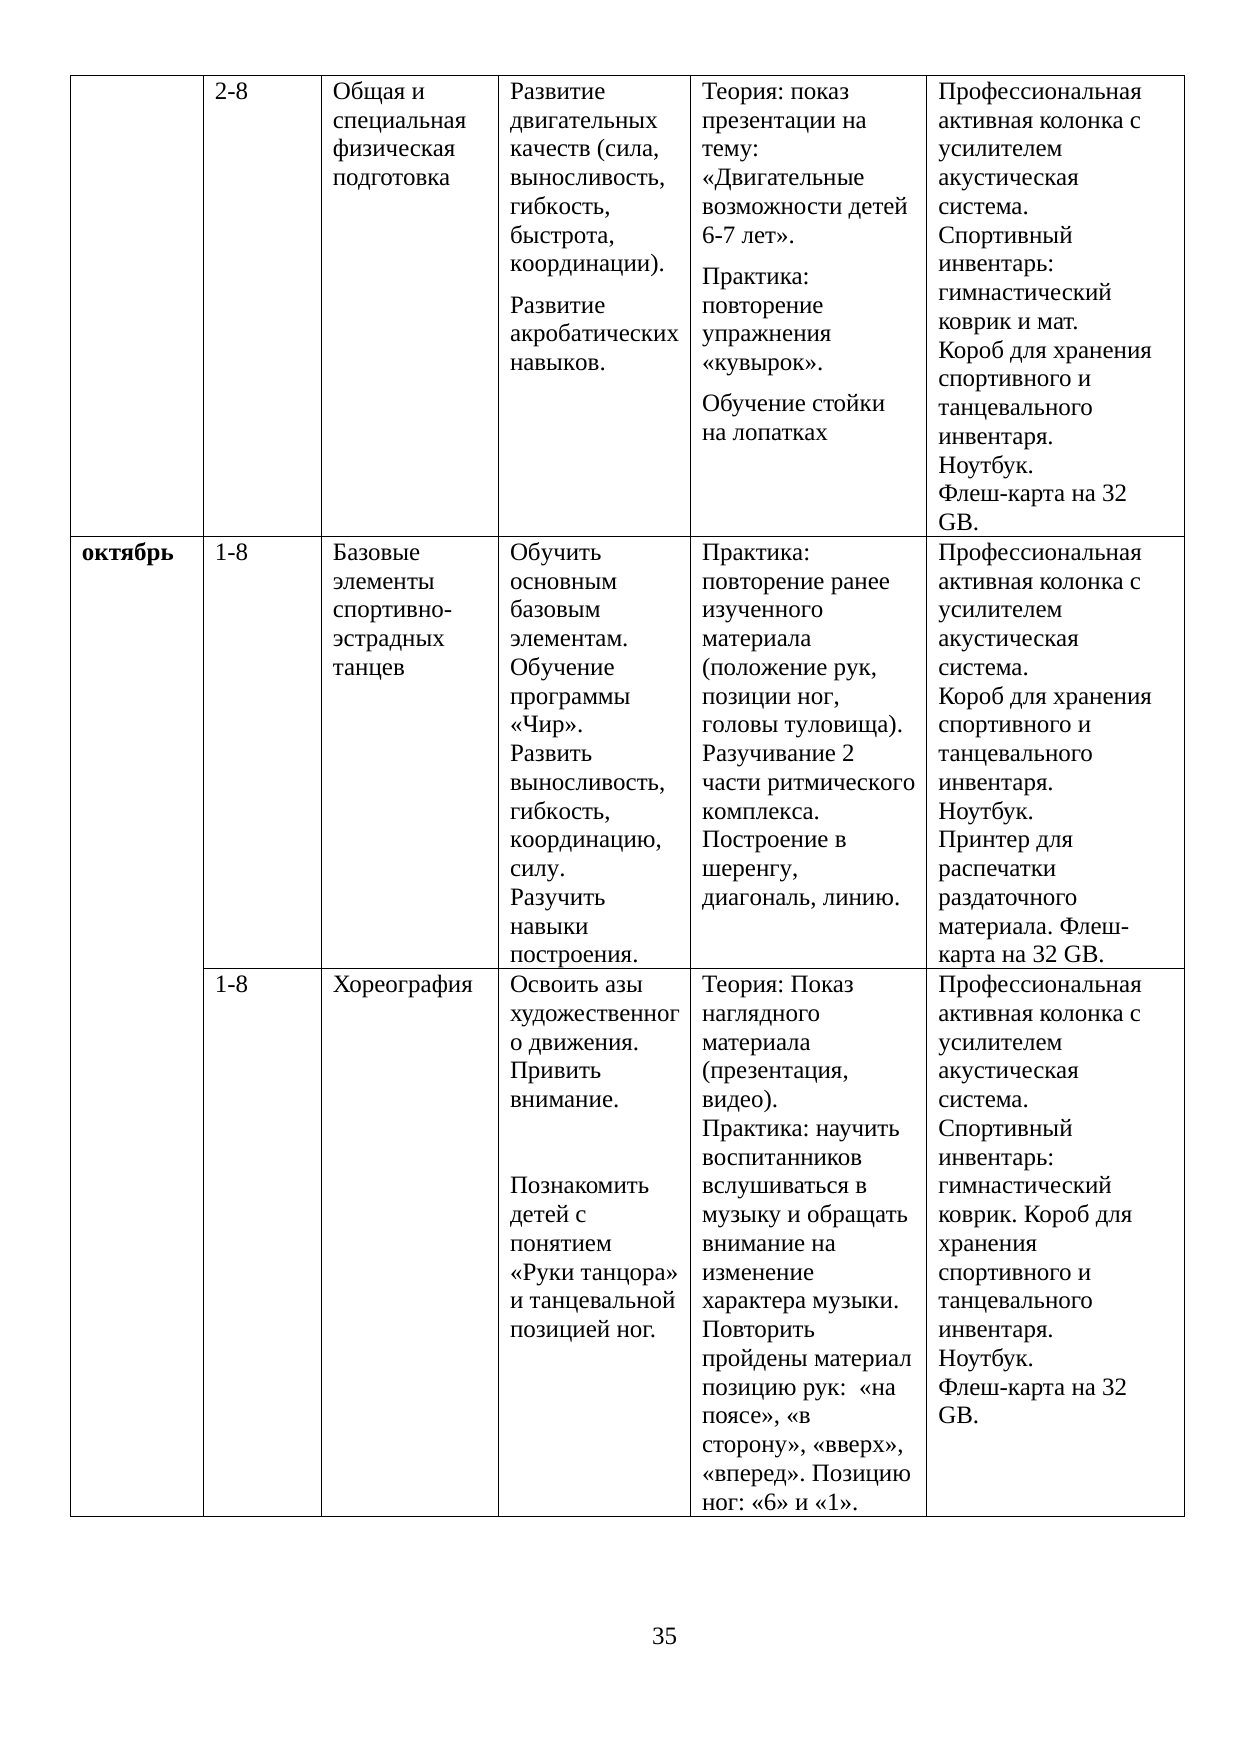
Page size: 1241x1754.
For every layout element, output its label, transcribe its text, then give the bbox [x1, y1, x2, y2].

table_cell Базовые элементы спортивно-эстрадных танцев [322, 537, 498, 968]
table_cell 2-8 [204, 76, 321, 536]
table_cell Теория: показ презентации на тему: «Двигательные возможности детей 6-7 лет». Практика: повторение упражнения «кувырок». Обучение стойки на лопатках [691, 76, 926, 536]
table_cell Профессиональная активная колонка с усилителем акустическая система. Спортивный инвентарь: гимнастический коврик и мат. Короб для хранения спортивного и танцевального инвентаря. Ноутбук. Флеш-карта на 32 GB. [927, 76, 1184, 536]
table_cell Освоить азы художественного движения. Привить внимание. Познакомить детей с понятием «Руки танцора» и танцевальной позицией ног. [499, 969, 690, 1516]
table_cell 1-8 [204, 969, 321, 1516]
table_cell [71, 76, 203, 536]
table_cell Профессиональная активная колонка с усилителем акустическая система. Короб для хранения спортивного и танцевального инвентаря. Ноутбук. Принтер для распечатки раздаточного материала. Флеш-карта на 32 GB. [927, 537, 1184, 968]
table_cell Теория: Показ наглядного материала (презентация, видео). Практика: научить воспитанников вслушиваться в музыку и обращать внимание на изменение характера музыки. Повторить пройдены материал позицию рук: «на поясе», «в сторону», «вверх», «вперед». Позицию ног: «6» и «1». [691, 969, 926, 1516]
table_cell октябрь [71, 537, 203, 1516]
table_cell Практика: повторение ранее изученного материала (положение рук, позиции ног, головы туловища). Разучивание 2 части ритмического комплекса. Построение в шеренгу, диагональ, линию. [691, 537, 926, 968]
table_cell Развитие двигательных качеств (сила, выносливость, гибкость, быстрота, координации). Развитие акробатических навыков. [499, 76, 690, 536]
table_cell Общая и специальная физическая подготовка [322, 76, 498, 536]
table_cell 1-8 [204, 537, 321, 968]
table_cell Профессиональная активная колонка с усилителем акустическая система. Спортивный инвентарь: гимнастический коврик. Короб для хранения спортивного и танцевального инвентаря. Ноутбук. Флеш-карта на 32 GB. [927, 969, 1184, 1516]
table_cell Хореография [322, 969, 498, 1516]
table_cell Обучить основным базовым элементам. Обучение программы «Чир». Развить выносливость, гибкость, координацию, силу. Разучить навыки построения. [499, 537, 690, 968]
